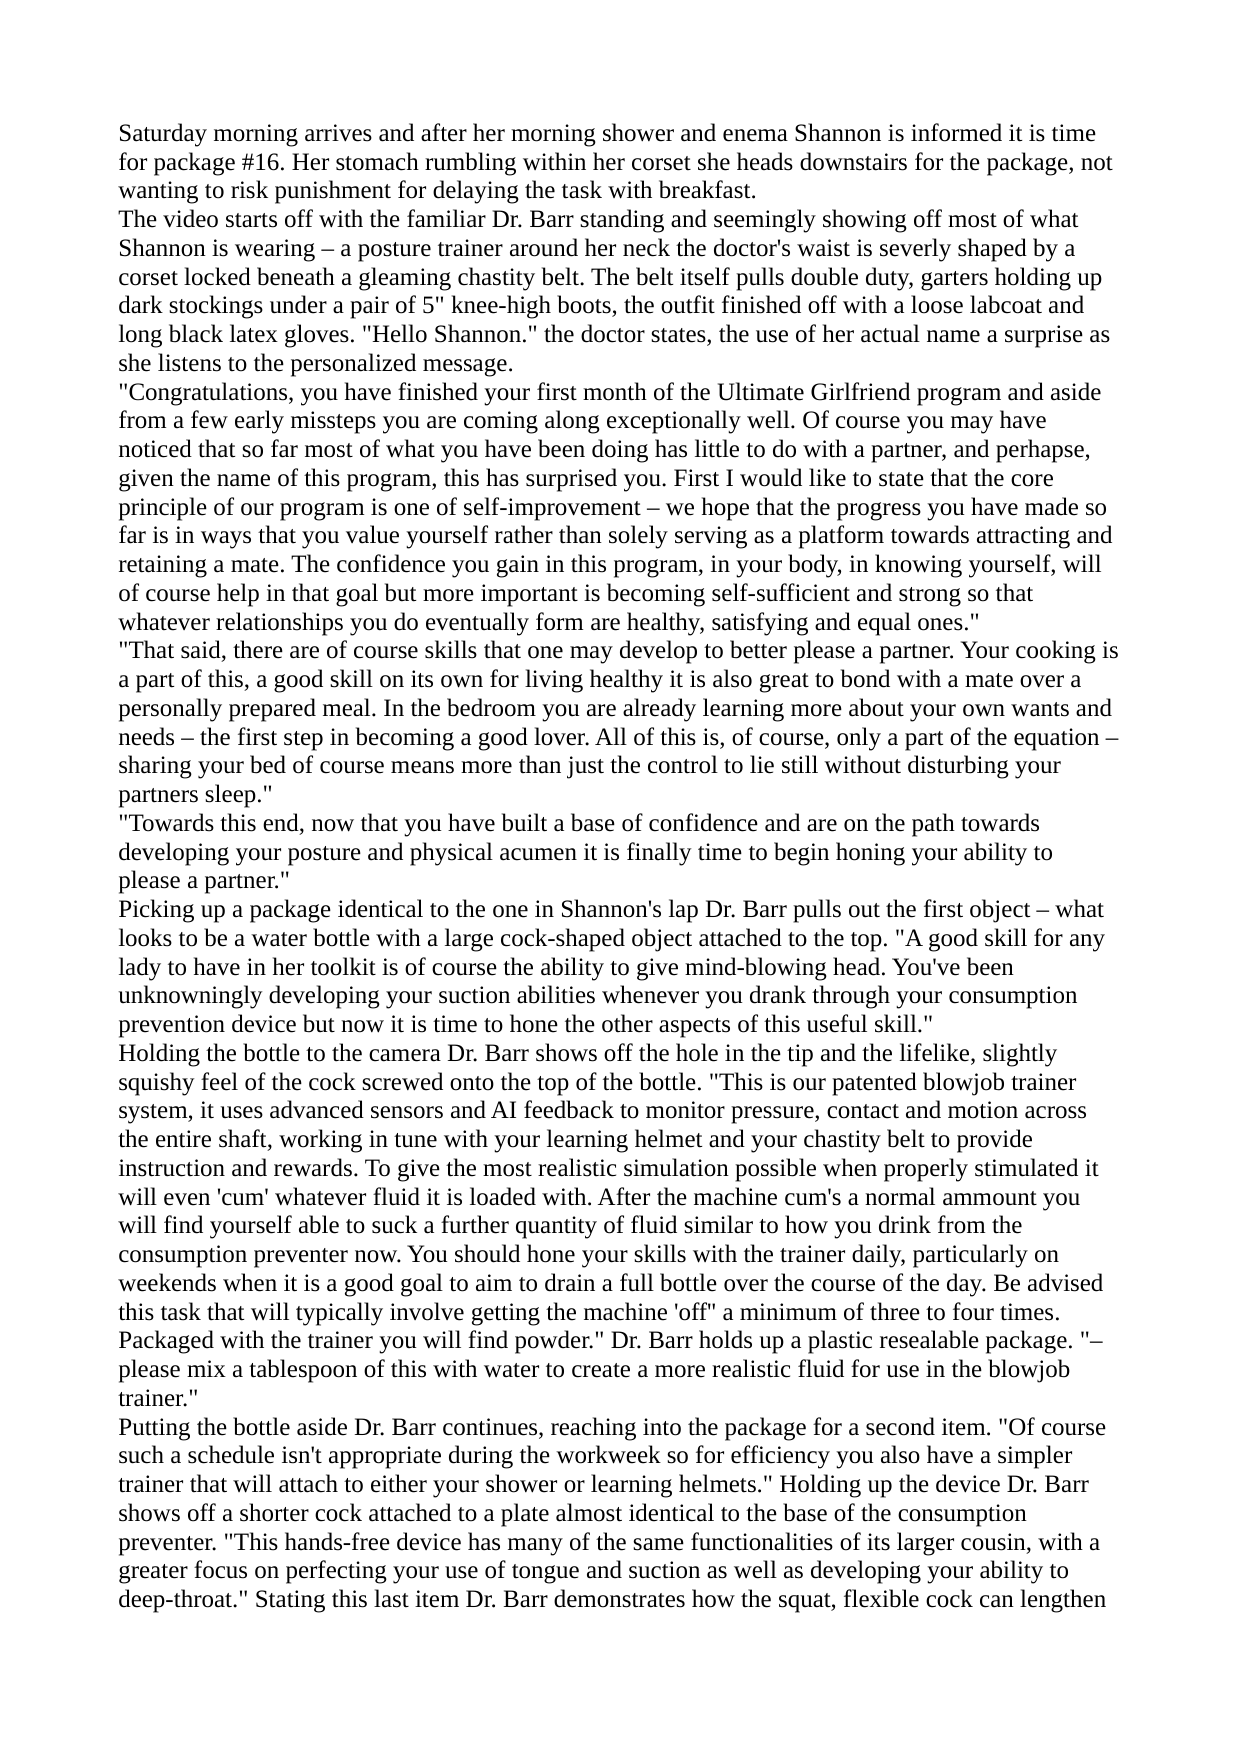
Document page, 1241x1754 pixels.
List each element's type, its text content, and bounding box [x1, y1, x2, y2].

text "Congratulations, you have finished your first month of the Ultimate Girlfriend program and aside from a few early missteps you are coming along exceptionally well. Of course you may have noticed that so far most of what you have been doing has little to do with a partner, and perhapse, given the name of this program, this has surprised you. First I would like to state that the core principle of our program is one of self-improvement – we hope that the progress you have made so far is in ways that you value yourself rather than solely serving as a platform towards attracting and retaining a mate. The confidence you gain in this program, in your body, in knowing yourself, will of course help in that goal but more important is becoming self-sufficient and strong so that whatever relationships you do eventually form are healthy, satisfying and equal ones." [118, 377, 1122, 636]
text The video starts off with the familiar Dr. Barr standing and seemingly showing off most of what Shannon is wearing – a posture trainer around her neck the doctor's waist is severly shaped by a corset locked beneath a gleaming chastity belt. The belt itself pulls double duty, garters holding up dark stockings under a pair of 5" knee-high boots, the outfit finished off with a loose labcoat and long black latex gloves. "Hello Shannon." the doctor states, the use of her actual name a surprise as she listens to the personalized message. [118, 204, 1122, 377]
text Picking up a package identical to the one in Shannon's lap Dr. Barr pulls out the first object – what looks to be a water bottle with a large cock-shaped object attached to the top. "A good skill for any lady to have in her toolkit is of course the ability to give mind-blowing head. You've been unknowningly developing your suction abilities whenever you drank through your consumption prevention device but now it is time to hone the other aspects of this useful skill." [118, 894, 1122, 1038]
text "That said, there are of course skills that one may develop to better please a partner. Your cooking is a part of this, a good skill on its own for living healthy it is also great to bond with a mate over a personally prepared meal. In the bedroom you are already learning more about your own wants and needs – the first step in becoming a good lover. All of this is, of course, only a part of the equation – sharing your bed of course means more than just the control to lie still without disturbing your partners sleep." [118, 636, 1122, 808]
text Holding the bottle to the camera Dr. Barr shows off the hole in the tip and the lifelike, slightly squishy feel of the cock screwed onto the top of the bottle. "This is our patented blowjob trainer system, it uses advanced sensors and AI feedback to monitor pressure, contact and motion across the entire shaft, working in tune with your learning helmet and your chastity belt to provide instruction and rewards. To give the most realistic simulation possible when properly stimulated it will even 'cum' whatever fluid it is loaded with. After the machine cum's a normal ammount you will find yourself able to suck a further quantity of fluid similar to how you drink from the consumption preventer now. You should hone your skills with the trainer daily, particularly on weekends when it is a good goal to aim to drain a full bottle over the course of the day. Be advised this task that will typically involve getting the machine 'off'' a minimum of three to four times. Packaged with the trainer you will find powder." Dr. Barr holds up a plastic resealable package. "– please mix a tablespoon of this with water to create a more realistic fluid for use in the blowjob trainer." [118, 1038, 1122, 1412]
text Putting the bottle aside Dr. Barr continues, reaching into the package for a second item. "Of course such a schedule isn't appropriate during the workweek so for efficiency you also have a simpler trainer that will attach to either your shower or learning helmets." Holding up the device Dr. Barr shows off a shorter cock attached to a plate almost identical to the base of the consumption preventer. "This hands-free device has many of the same functionalities of its larger cousin, with a greater focus on perfecting your use of tongue and suction as well as developing your ability to deep-throat." Stating this last item Dr. Barr demonstrates how the squat, flexible cock can lengthen [118, 1412, 1122, 1613]
text Saturday morning arrives and after her morning shower and enema Shannon is informed it is time for package #16. Her stomach rumbling within her corset she heads downstairs for the package, not wanting to risk punishment for delaying the task with breakfast. [118, 118, 1122, 204]
text "Towards this end, now that you have built a base of confidence and are on the path towards developing your posture and physical acumen it is finally time to begin honing your ability to please a partner." [118, 808, 1122, 894]
